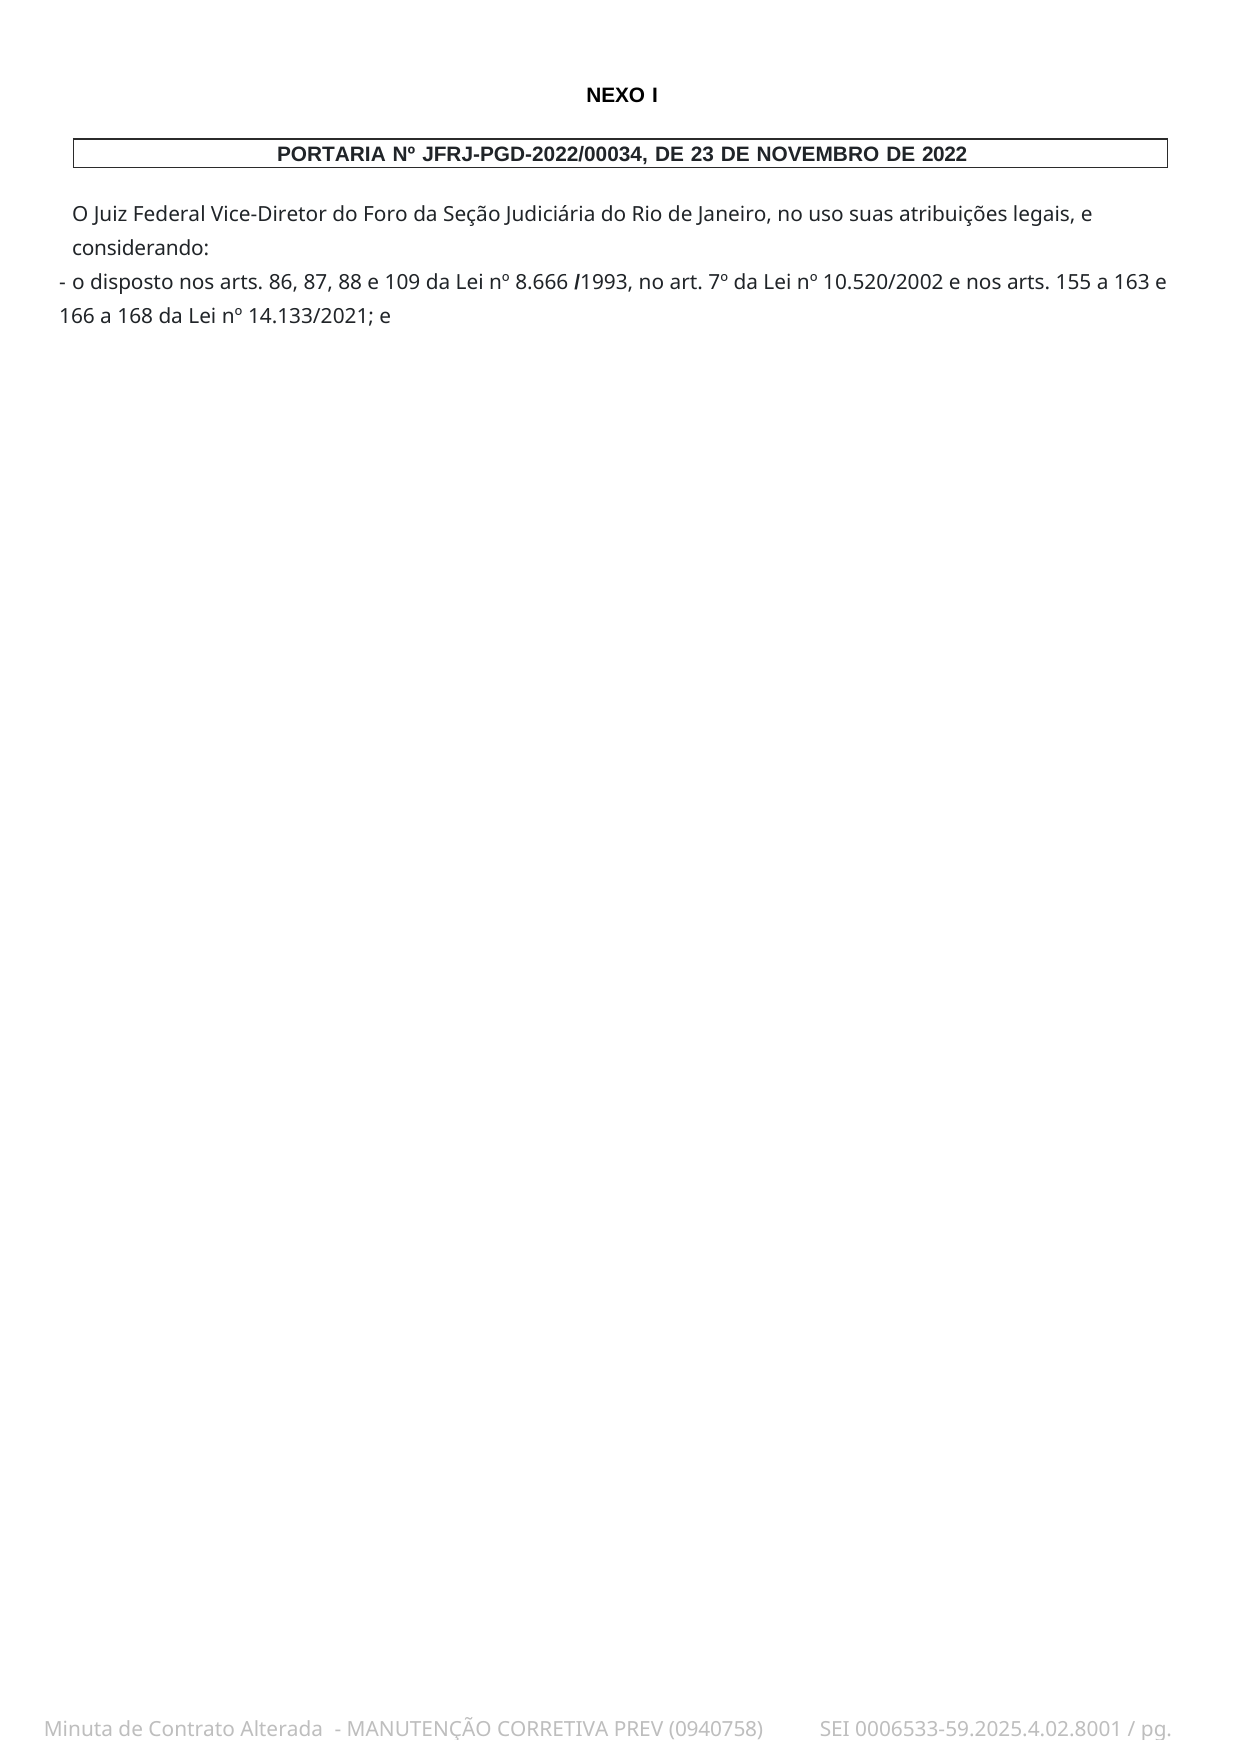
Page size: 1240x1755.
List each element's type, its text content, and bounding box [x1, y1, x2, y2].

table_header PORTARIA Nº JFRJ-PGD-2022/00034, DE 23 DE NOVEMBRO DE 2022 [74, 140, 1167, 166]
list o disposto nos arts. 86, 87, 88 e 109 da Lei nº 8.666 /1993, no art. 7º da Lei nº 10.520/2002 e nos arts. 155 a 163 e 166 a 168 da Lei nº 14.133/2021; e [59, 267, 1174, 330]
text O Juiz Federal Vice-Diretor do Foro da Seção Judiciária do Rio de Janeiro, no uso suas atribuições legais, e considerando: [72, 199, 1181, 262]
subtitle NEXO I [142, 83, 1103, 107]
